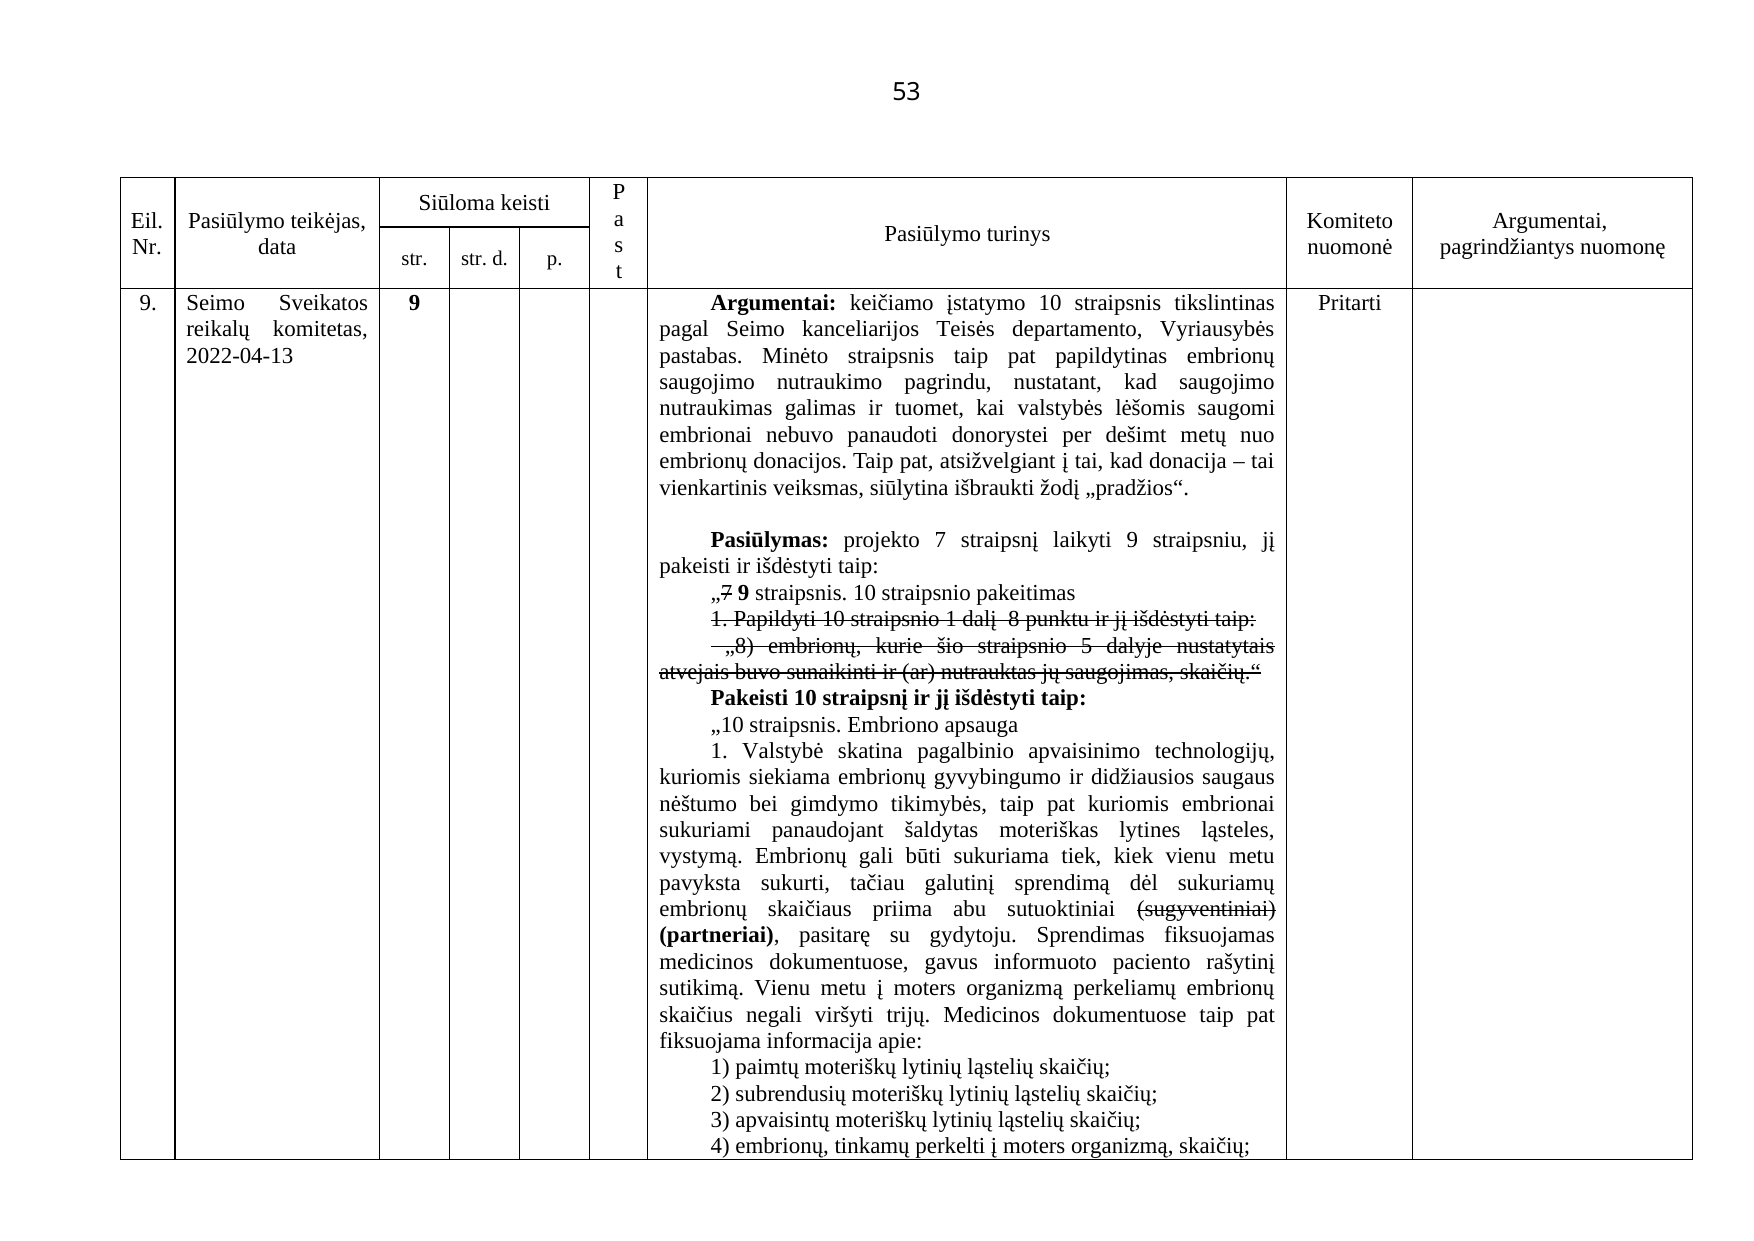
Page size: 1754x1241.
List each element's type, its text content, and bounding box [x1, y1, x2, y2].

table_cell [520, 289, 589, 1159]
table_cell 9. [121, 289, 174, 1159]
table_header Pasiūlymo turinys [648, 178, 1286, 288]
table_cell p. [520, 228, 589, 288]
table_cell 9 [380, 289, 449, 1159]
table_header Argumentai, pagrindžiantys nuomonę [1413, 178, 1692, 288]
table_header Pasiūlymo teikėjas, data [176, 178, 379, 288]
table_cell [1413, 289, 1692, 1159]
table_cell Seimo Sveikatos reikalų komitetas, 2022-04-13 [176, 289, 379, 1159]
table_cell Argumentai: keičiamo įstatymo 10 straipsnis tikslintinas pagal Seimo kanceliarijos Teisės departamento, Vyriausybės pastabas. Minėto straipsnis taip pat papildytinas embrionų saugojimo nutraukimo pagrindu, nustatant, kad saugojimo nutraukimas galimas ir tuomet, kai valstybės lėšomis saugomi embrionai nebuvo panaudoti donorystei per dešimt metų nuo embrionų donacijos. Taip pat, atsižvelgiant į tai, kad donacija – tai vienkartinis veiksmas, siūlytina išbraukti žodį „pradžios“. Pasiūlymas: projekto 7 straipsnį laikyti 9 straipsniu, jį pakeisti ir išdėstyti taip: „7 9 straipsnis. 10 straipsnio pakeitimas 1. Papildyti 10 straipsnio 1 dalį 8 punktu ir jį išdėstyti taip: „8) embrionų, kurie šio straipsnio 5 dalyje nustatytais atvejais buvo sunaikinti ir (ar) nutrauktas jų saugojimas, skaičių.“ Pakeisti 10 straipsnį ir jį išdėstyti taip: „10 straipsnis. Embriono apsauga 1. Valstybė skatina pagalbinio apvaisinimo technologijų, kuriomis siekiama embrionų gyvybingumo ir didžiausios saugaus nėštumo bei gimdymo tikimybės, taip pat kuriomis embrionai sukuriami panaudojant šaldytas moteriškas lytines ląsteles, vystymą. Embrionų gali būti sukuriama tiek, kiek vienu metu pavyksta sukurti, tačiau galutinį sprendimą dėl sukuriamų embrionų skaičiaus priima abu sutuoktiniai (sugyventiniai) (partneriai), pasitarę su gydytoju. Sprendimas fiksuojamas medicinos dokumentuose, gavus informuoto paciento rašytinį sutikimą. Vienu metu į moters organizmą perkeliamų embrionų skaičius negali viršyti trijų. Medicinos dokumentuose taip pat fiksuojama informacija apie: 1) paimtų moteriškų lytinių ląstelių skaičių; 2) subrendusių moteriškų lytinių ląstelių skaičių; 3) apvaisintų moteriškų lytinių ląstelių skaičių; 4) embrionų, tinkamų perkelti į moters organizmą, skaičių; [648, 289, 1286, 1159]
table_cell [590, 289, 647, 1159]
table_cell Pritarti [1287, 289, 1412, 1159]
table_header Komiteto nuomonė [1287, 178, 1412, 288]
table_header Eil. Nr. [121, 178, 174, 288]
table_cell [450, 289, 519, 1159]
table_header Siūloma keisti [380, 178, 589, 226]
table_cell str. d. [450, 228, 519, 288]
table_header Pastabos [590, 178, 647, 288]
table_cell str. [380, 228, 449, 288]
